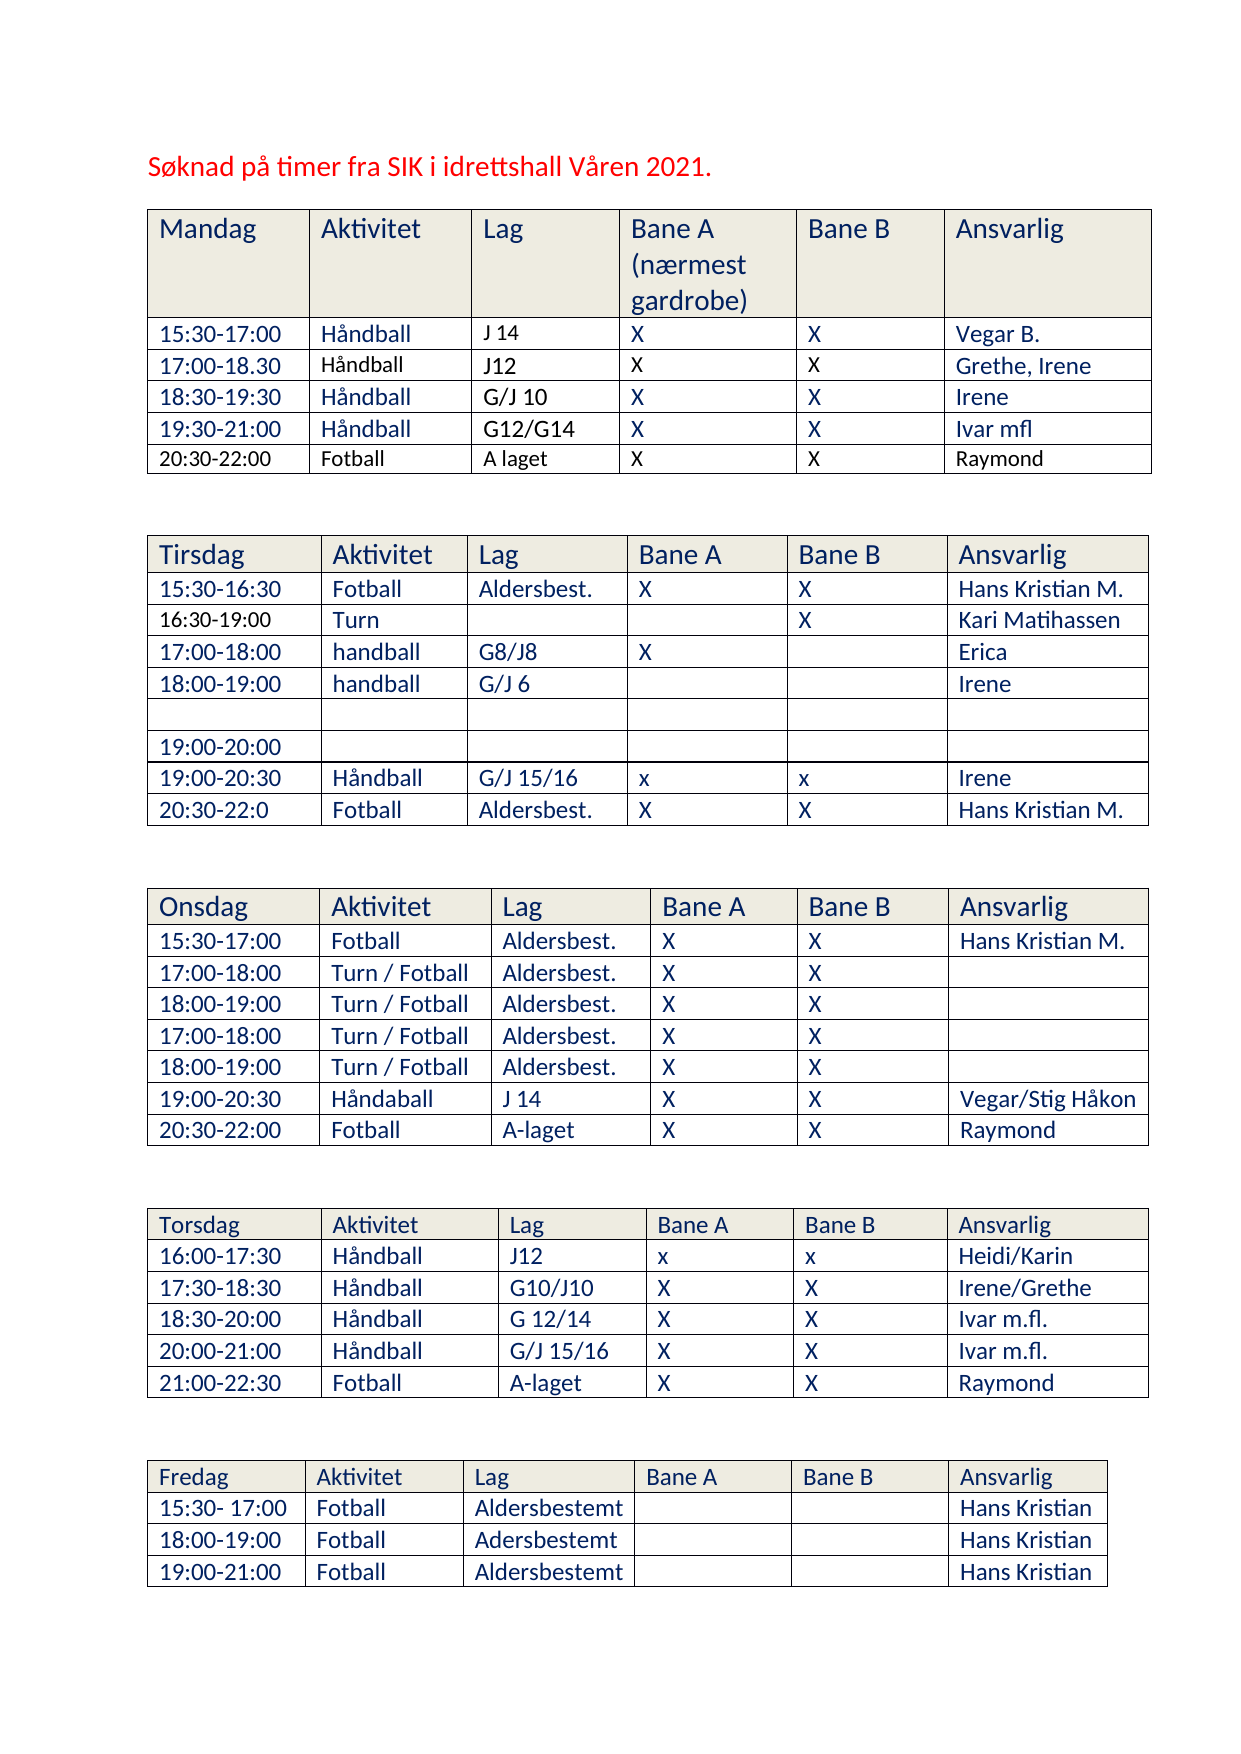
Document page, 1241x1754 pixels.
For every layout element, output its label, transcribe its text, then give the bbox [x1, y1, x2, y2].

table_cell Fotball [322, 1367, 498, 1397]
table_cell X [798, 988, 948, 1019]
table_cell G12/G14 [472, 413, 619, 443]
table_cell X [794, 1304, 947, 1334]
table_cell 19:00-21:00 [148, 1556, 305, 1586]
table_cell Hans Kristian M. [949, 925, 1148, 956]
table_cell X [651, 1083, 797, 1113]
table_cell 17:00-18:00 [148, 1020, 319, 1050]
table_header Ansvarlig [948, 1209, 1148, 1239]
table_header Bane A [647, 1209, 793, 1239]
table_cell Aldersbest. [492, 988, 650, 1019]
table_cell Ivar m.fl. [948, 1335, 1148, 1366]
table_cell X [620, 318, 796, 349]
table_header Aktivitet [322, 536, 467, 572]
table_cell [635, 1556, 791, 1586]
table_header Mandag [148, 210, 309, 317]
table_cell [788, 636, 947, 667]
table_cell 20:30-22:00 [148, 1115, 319, 1145]
table_cell [468, 731, 627, 761]
table_cell Hans Kristian M. [948, 794, 1148, 824]
table_cell X [620, 381, 796, 412]
table_cell X [651, 925, 797, 956]
table_cell 17:30-18:30 [148, 1272, 321, 1302]
table_cell Turn / Fotball [320, 1051, 491, 1082]
table_cell Håndball [322, 1335, 498, 1366]
table_cell 19:00-20:30 [148, 763, 321, 793]
table_header Bane A [628, 536, 787, 572]
table_cell [949, 988, 1148, 1019]
table_cell [628, 699, 787, 730]
table_cell A-laget [499, 1367, 646, 1397]
table_cell X [651, 957, 797, 987]
table_cell X [651, 988, 797, 1019]
table_cell Fotball [322, 794, 467, 824]
table_cell X [651, 1020, 797, 1050]
table_cell X [797, 381, 944, 412]
table_cell [949, 1020, 1148, 1050]
table_cell J12 [499, 1240, 646, 1271]
table_cell X [647, 1272, 793, 1302]
table_cell [788, 731, 947, 761]
table_cell Hans Kristian M. [948, 573, 1148, 604]
table_cell X [628, 794, 787, 824]
table_cell Kari Matihassen [948, 605, 1148, 635]
table_cell [788, 668, 947, 698]
table_cell Raymond [945, 445, 1151, 473]
table_cell Erica [948, 636, 1148, 667]
table_cell [949, 1051, 1148, 1082]
table_cell X [788, 573, 947, 604]
table_cell Irene [948, 763, 1148, 793]
table_cell X [798, 925, 948, 956]
table_cell 17:00-18.30 [148, 350, 309, 380]
table_cell G/J 6 [468, 668, 627, 698]
table_cell Fotball [306, 1524, 463, 1555]
table_cell X [620, 350, 796, 380]
table_cell [949, 957, 1148, 987]
table_cell Aldersbest. [492, 925, 650, 956]
table_cell Hans Kristian [949, 1556, 1107, 1586]
table_header Tirsdag [148, 536, 321, 572]
table_cell G/J 15/16 [499, 1335, 646, 1366]
table_cell [948, 699, 1148, 730]
table_cell Håndball [310, 318, 471, 349]
table_header Ansvarlig [949, 1461, 1107, 1492]
table_header Aktivitet [322, 1209, 498, 1239]
table_cell J 14 [472, 318, 619, 349]
table_cell x [628, 763, 787, 793]
table_cell [635, 1524, 791, 1555]
table_header Lag [499, 1209, 646, 1239]
text Søknad på timer fra SIK i idrettshall Våren 2021. [148, 148, 1093, 183]
table_cell handball [322, 668, 467, 698]
table_cell X [798, 1115, 948, 1145]
table_cell 15:30-17:00 [148, 925, 319, 956]
table_cell [792, 1556, 948, 1586]
table_cell Håndaball [320, 1083, 491, 1113]
table_cell 15:30- 17:00 [148, 1493, 305, 1523]
table_cell Fotball [320, 925, 491, 956]
table_header Bane B [794, 1209, 947, 1239]
table_cell [948, 731, 1148, 761]
table_header Lag [492, 889, 650, 924]
table_cell Raymond [949, 1115, 1148, 1145]
table_cell G10/J10 [499, 1272, 646, 1302]
table_cell Vegar/Stig Håkon [949, 1083, 1148, 1113]
table_cell Ivar mfl [945, 413, 1151, 443]
table_header Torsdag [148, 1209, 321, 1239]
table_cell 20:30-22:00 [148, 445, 309, 473]
table_cell 18:00-19:00 [148, 988, 319, 1019]
table_cell G8/J8 [468, 636, 627, 667]
table_cell x [788, 763, 947, 793]
table_cell 17:00-18:00 [148, 957, 319, 987]
table_header Ansvarlig [945, 210, 1151, 317]
table_cell [635, 1493, 791, 1523]
table_cell Aldersbestemt [464, 1556, 634, 1586]
table_cell G 12/14 [499, 1304, 646, 1334]
table_cell Fotball [322, 573, 467, 604]
table_cell X [797, 350, 944, 380]
table_cell Heidi/Karin [948, 1240, 1148, 1271]
table_cell X [797, 413, 944, 443]
table_cell X [647, 1335, 793, 1366]
table_header Onsdag [148, 889, 319, 924]
table_cell 20:00-21:00 [148, 1335, 321, 1366]
table_cell x [647, 1240, 793, 1271]
table_cell X [651, 1051, 797, 1082]
table_cell X [620, 413, 796, 443]
table_cell Vegar B. [945, 318, 1151, 349]
table_header Aktivitet [320, 889, 491, 924]
table_cell 21:00-22:30 [148, 1367, 321, 1397]
table_cell Irene [945, 381, 1151, 412]
table_cell 18:00-19:00 [148, 1524, 305, 1555]
table_cell X [797, 318, 944, 349]
table_cell 20:30-22:0 [148, 794, 321, 824]
table_cell Håndball [322, 1240, 498, 1271]
table_header Ansvarlig [949, 889, 1148, 924]
table_cell G/J 10 [472, 381, 619, 412]
table_cell X [798, 1051, 948, 1082]
table_cell Aldersbest. [492, 1051, 650, 1082]
table_cell [792, 1493, 948, 1523]
table_cell X [794, 1367, 947, 1397]
table_cell 18:00-19:00 [148, 668, 321, 698]
table_cell Turn / Fotball [320, 1020, 491, 1050]
table_header Aktivitet [310, 210, 471, 317]
table_cell X [788, 794, 947, 824]
table_header Bane B [788, 536, 947, 572]
table_cell 19:00-20:30 [148, 1083, 319, 1113]
table_header Lag [464, 1461, 634, 1492]
table_cell Hans Kristian [949, 1493, 1107, 1523]
table_cell [468, 605, 627, 635]
table_cell Aldersbestemt [464, 1493, 634, 1523]
table_cell Hans Kristian [949, 1524, 1107, 1555]
table_cell Fotball [310, 445, 471, 473]
table_cell J12 [472, 350, 619, 380]
table_cell [628, 605, 787, 635]
table_cell Håndball [310, 413, 471, 443]
table_cell X [797, 445, 944, 473]
table_cell 18:30-19:30 [148, 381, 309, 412]
table_header Bane A [651, 889, 797, 924]
table_cell Ivar m.fl. [948, 1304, 1148, 1334]
table_cell Håndball [322, 763, 467, 793]
table_cell Fotball [306, 1493, 463, 1523]
table_cell 16:30-19:00 [148, 605, 321, 635]
table_cell X [620, 445, 796, 473]
table_cell X [628, 636, 787, 667]
table_cell X [647, 1367, 793, 1397]
table_cell [148, 699, 321, 730]
table_cell A-laget [492, 1115, 650, 1145]
table_cell A laget [472, 445, 619, 473]
table_cell Adersbestemt [464, 1524, 634, 1555]
table_cell 19:00-20:00 [148, 731, 321, 761]
table_cell 15:30-16:30 [148, 573, 321, 604]
table_header Fredag [148, 1461, 305, 1492]
table_cell Aldersbest. [492, 957, 650, 987]
table_cell G/J 15/16 [468, 763, 627, 793]
table_cell [628, 731, 787, 761]
table_cell [792, 1524, 948, 1555]
table_cell 18:30-20:00 [148, 1304, 321, 1334]
table_cell X [798, 957, 948, 987]
table_header Bane B [798, 889, 948, 924]
table_cell 19:30-21:00 [148, 413, 309, 443]
table_cell [628, 668, 787, 698]
table_cell [468, 699, 627, 730]
table_cell Turn / Fotball [320, 957, 491, 987]
table_cell [322, 699, 467, 730]
table_header Bane A (nærmest gardrobe) [620, 210, 796, 317]
table_cell X [798, 1083, 948, 1113]
table_cell Irene [948, 668, 1148, 698]
table_cell Aldersbest. [468, 794, 627, 824]
table_cell Håndball [322, 1272, 498, 1302]
table_cell Irene/Grethe [948, 1272, 1148, 1302]
table_header Lag [468, 536, 627, 572]
table_cell Håndball [322, 1304, 498, 1334]
table_cell Fotball [306, 1556, 463, 1586]
table_cell Turn / Fotball [320, 988, 491, 1019]
table_cell X [794, 1335, 947, 1366]
table_cell X [798, 1020, 948, 1050]
table_cell X [628, 573, 787, 604]
table_cell X [794, 1272, 947, 1302]
table_cell X [788, 605, 947, 635]
table_cell [322, 731, 467, 761]
table_header Bane B [797, 210, 944, 317]
table_cell 18:00-19:00 [148, 1051, 319, 1082]
table_cell Raymond [948, 1367, 1148, 1397]
table_cell handball [322, 636, 467, 667]
table_header Bane A [635, 1461, 791, 1492]
table_cell Håndball [310, 381, 471, 412]
table_cell Aldersbest. [492, 1020, 650, 1050]
table_cell 15:30-17:00 [148, 318, 309, 349]
table_cell Turn [322, 605, 467, 635]
table_cell 17:00-18:00 [148, 636, 321, 667]
table_cell 16:00-17:30 [148, 1240, 321, 1271]
table_cell Fotball [320, 1115, 491, 1145]
table_cell X [647, 1304, 793, 1334]
table_header Lag [472, 210, 619, 317]
table_cell J 14 [492, 1083, 650, 1113]
table_header Aktivitet [306, 1461, 463, 1492]
table_cell Grethe, Irene [945, 350, 1151, 380]
table_cell x [794, 1240, 947, 1271]
table_cell X [651, 1115, 797, 1145]
table_header Ansvarlig [948, 536, 1148, 572]
table_cell Håndball [310, 350, 471, 380]
table_cell [788, 699, 947, 730]
table_header Bane B [792, 1461, 948, 1492]
table_cell Aldersbest. [468, 573, 627, 604]
